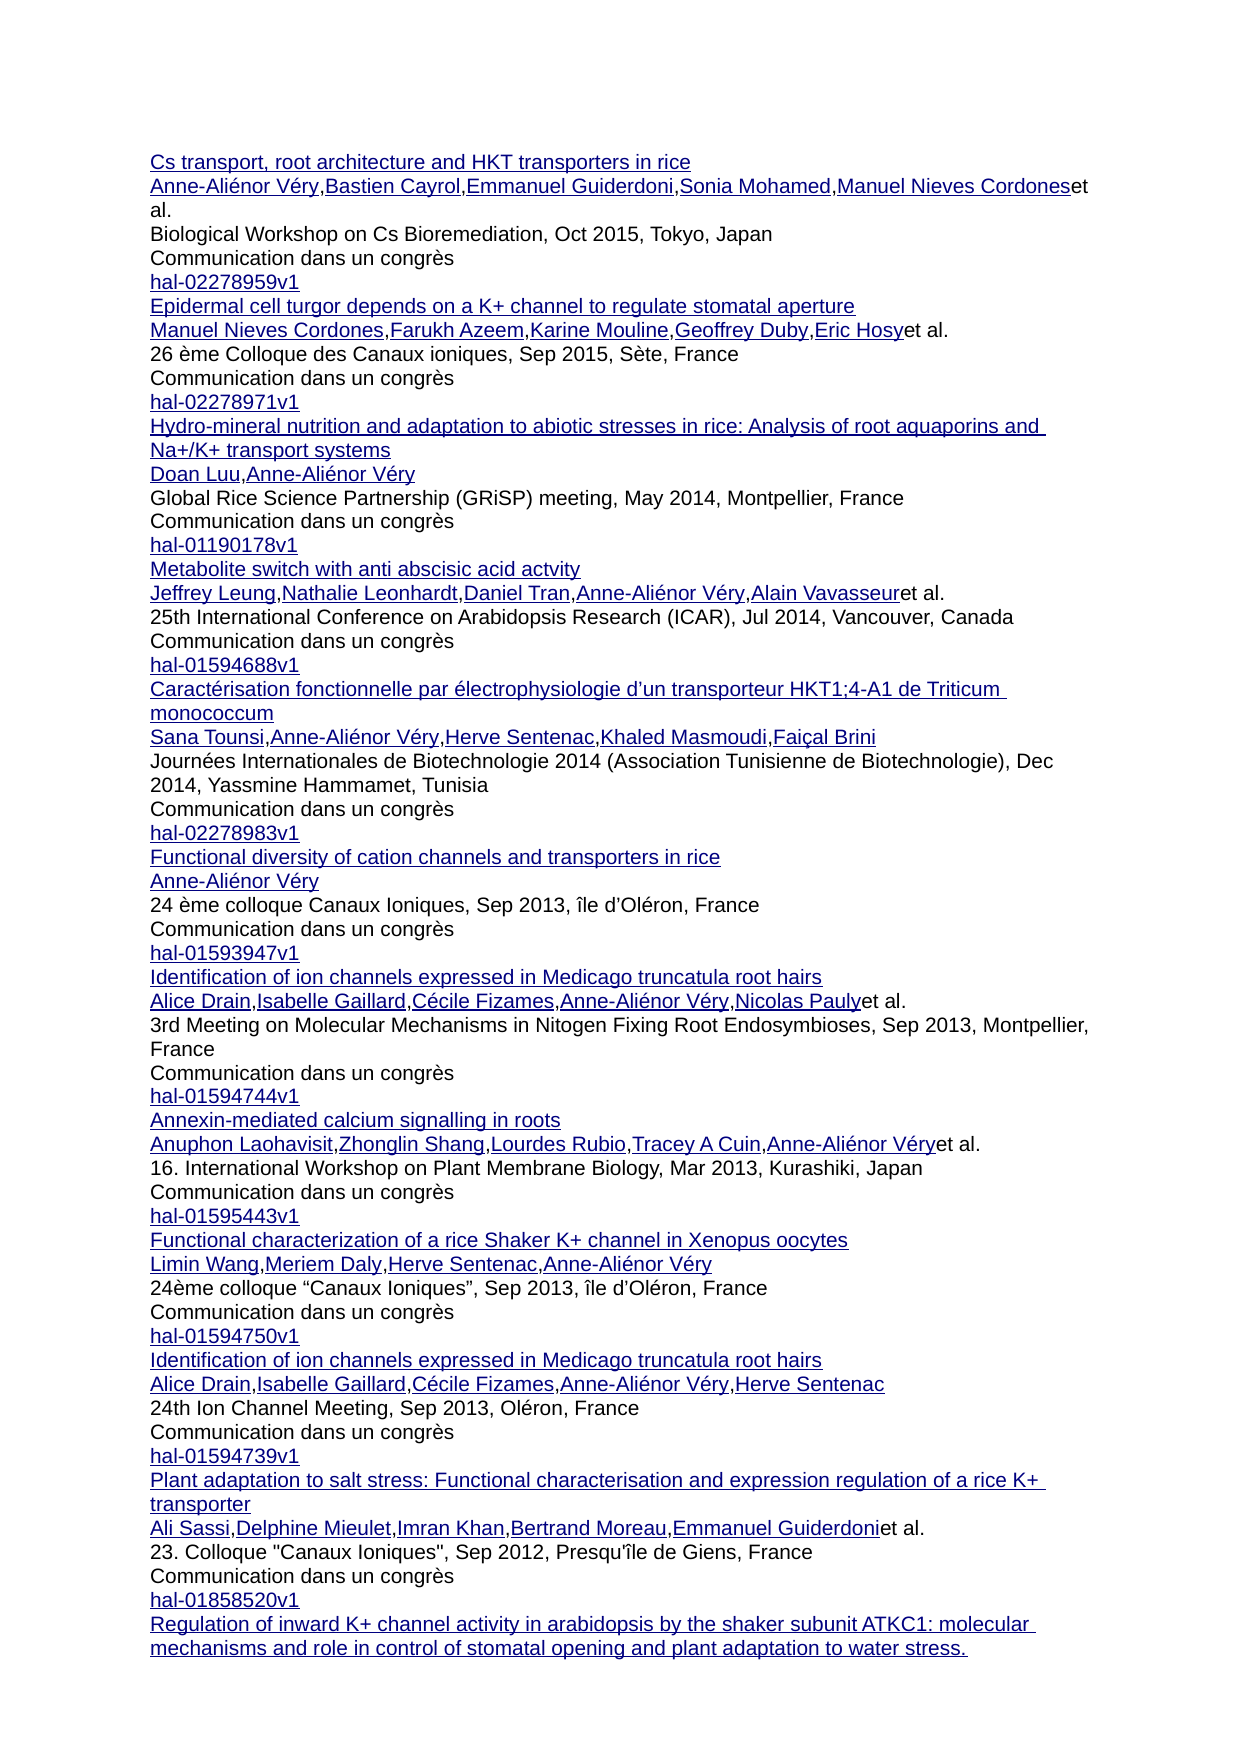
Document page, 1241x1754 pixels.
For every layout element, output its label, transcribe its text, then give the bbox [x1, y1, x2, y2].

table_cell Metabolite switch with anti abscisic acid actvity Jeffrey Leung,Nathalie Leonhardt,Daniel Tran,Anne-Aliénor Véry,Alain Vavasseuret al. 25th International Conference on Arabidopsis Research (ICAR), Jul 2014, Vancouver, Canada Communication dans un congrès hal-01594688v1 [150, 557, 1090, 677]
table_cell Hydro-mineral nutrition and adaptation to abiotic stresses in rice: Analysis of root aquaporins and Na+/K+ transport systems Doan Luu,Anne-Aliénor Véry Global Rice Science Partnership (GRiSP) meeting, May 2014, Montpellier, France Communication dans un congrès hal-01190178v1 [150, 414, 1090, 557]
table_cell Plant adaptation to salt stress: Functional characterisation and expression regulation of a rice K+ transporter Ali Sassi,Delphine Mieulet,Imran Khan,Bertrand Moreau,Emmanuel Guiderdoniet al. 23. Colloque "Canaux Ioniques", Sep 2012, Presqu'île de Giens, France Communication dans un congrès hal-01858520v1 [150, 1468, 1090, 1611]
table_cell Annexin-mediated calcium signalling in roots Anuphon Laohavisit,Zhonglin Shang,Lourdes Rubio,Tracey A Cuin,Anne-Aliénor Véryet al. 16. International Workshop on Plant Membrane Biology, Mar 2013, Kurashiki, Japan Communication dans un congrès hal-01595443v1 [150, 1108, 1090, 1228]
table_cell Epidermal cell turgor depends on a K+ channel to regulate stomatal aperture Manuel Nieves Cordones,Farukh Azeem,Karine Mouline,Geoffrey Duby,Eric Hosyet al. 26 ème Colloque des Canaux ioniques, Sep 2015, Sète, France Communication dans un congrès hal-02278971v1 [150, 294, 1090, 413]
table_cell Functional diversity of cation channels and transporters in rice Anne-Aliénor Véry 24 ème colloque Canaux Ioniques, Sep 2013, île d’Oléron, France Communication dans un congrès hal-01593947v1 [150, 845, 1090, 964]
table_cell Identification of ion channels expressed in Medicago truncatula root hairs Alice Drain,Isabelle Gaillard,Cécile Fizames,Anne-Aliénor Véry,Nicolas Paulyet al. 3rd Meeting on Molecular Mechanisms in Nitogen Fixing Root Endosymbioses, Sep 2013, Montpellier, France Communication dans un congrès hal-01594744v1 [150, 965, 1090, 1108]
table_cell Regulation of inward K+ channel activity in arabidopsis by the shaker subunit ATKC1: molecular mechanisms and role in control of stomatal opening and plant adaptation to water stress. [150, 1611, 1090, 1659]
table_cell Identification of ion channels expressed in Medicago truncatula root hairs Alice Drain,Isabelle Gaillard,Cécile Fizames,Anne-Aliénor Véry,Herve Sentenac 24th Ion Channel Meeting, Sep 2013, Oléron, France Communication dans un congrès hal-01594739v1 [150, 1348, 1090, 1468]
table_cell Functional characterization of a rice Shaker K+ channel in Xenopus oocytes Limin Wang,Meriem Daly,Herve Sentenac,Anne-Aliénor Véry 24ème colloque “Canaux Ioniques”, Sep 2013, île d’Oléron, France Communication dans un congrès hal-01594750v1 [150, 1228, 1090, 1348]
table_cell Cs transport, root architecture and HKT transporters in rice Anne-Aliénor Véry,Bastien Cayrol,Emmanuel Guiderdoni,Sonia Mohamed,Manuel Nieves Cordoneset al. Biological Workshop on Cs Bioremediation, Oct 2015, Tokyo, Japan Communication dans un congrès hal-02278959v1 [150, 150, 1090, 294]
table_cell Caractérisation fonctionnelle par électrophysiologie d’un transporteur HKT1;4-A1 de Triticum monococcum Sana Tounsi,Anne-Aliénor Véry,Herve Sentenac,Khaled Masmoudi,Faiçal Brini Journées Internationales de Biotechnologie 2014 (Association Tunisienne de Biotechnologie), Dec 2014, Yassmine Hammamet, Tunisia Communication dans un congrès hal-02278983v1 [150, 677, 1090, 845]
